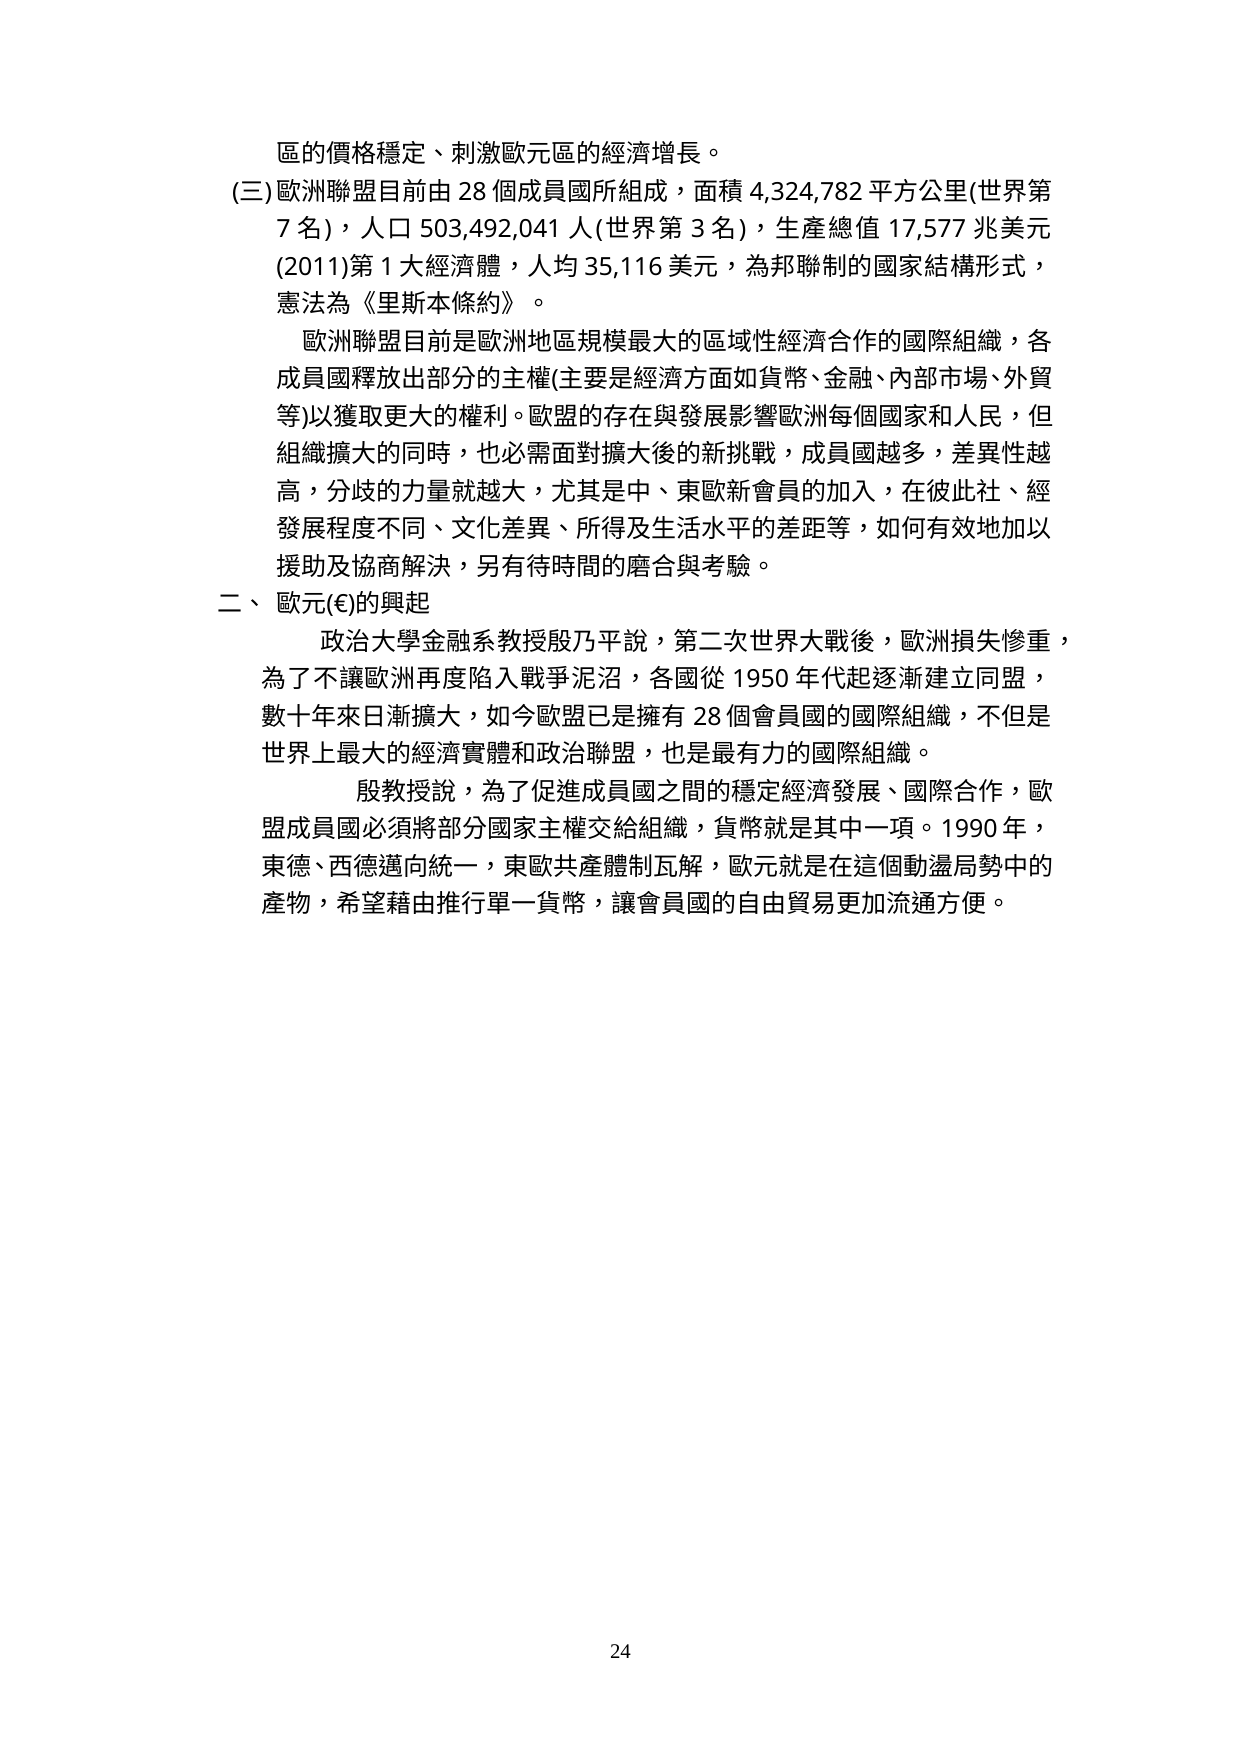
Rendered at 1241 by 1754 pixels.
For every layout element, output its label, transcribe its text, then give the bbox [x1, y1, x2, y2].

text 政治大學金融系教授殷乃平說，第二次世界大戰後，歐洲損失慘重，為了不讓歐洲再度陷入戰爭泥沼，各國從1950年代起逐漸建立同盟，數十年來日漸擴大，如今歐盟已是擁有28個會員國的國際組織，不但是世界上最大的經濟實體和政治聯盟，也是最有力的國際組織。 [261, 620, 1053, 770]
text 區的價格穩定、刺激歐元區的經濟增長。 [263, 133, 1053, 170]
list 歐洲聯盟目前由28個成員國所組成，面積4,324,782平方公里(世界第7名)，人口503,492,041人(世界第3名)，生產總值17,577兆美元(2011)第1大經濟體，人均35,116美元，為邦聯制的國家結構形式，憲法為《里斯本條約》。 [232, 170, 1053, 320]
list 歐元(€)的興起 [217, 583, 1053, 620]
text 殷教授說，為了促進成員國之間的穩定經濟發展、國際合作，歐盟成員國必須將部分國家主權交給組織，貨幣就是其中一項。1990年，東德、西德邁向統一，東歐共產體制瓦解，歐元就是在這個動盪局勢中的產物，希望藉由推行單一貨幣，讓會員國的自由貿易更加流通方便。 [261, 770, 1053, 920]
text 歐洲聯盟目前是歐洲地區規模最大的區域性經濟合作的國際組織，各成員國釋放出部分的主權(主要是經濟方面如貨幣、金融、內部市場、外貿等)以獲取更大的權利。歐盟的存在與發展影響歐洲每個國家和人民，但組織擴大的同時，也必需面對擴大後的新挑戰，成員國越多，差異性越高，分歧的力量就越大，尤其是中、東歐新會員的加入，在彼此社、經發展程度不同、文化差異、所得及生活水平的差距等，如何有效地加以援助及協商解決，另有待時間的磨合與考驗。 [276, 320, 1053, 583]
